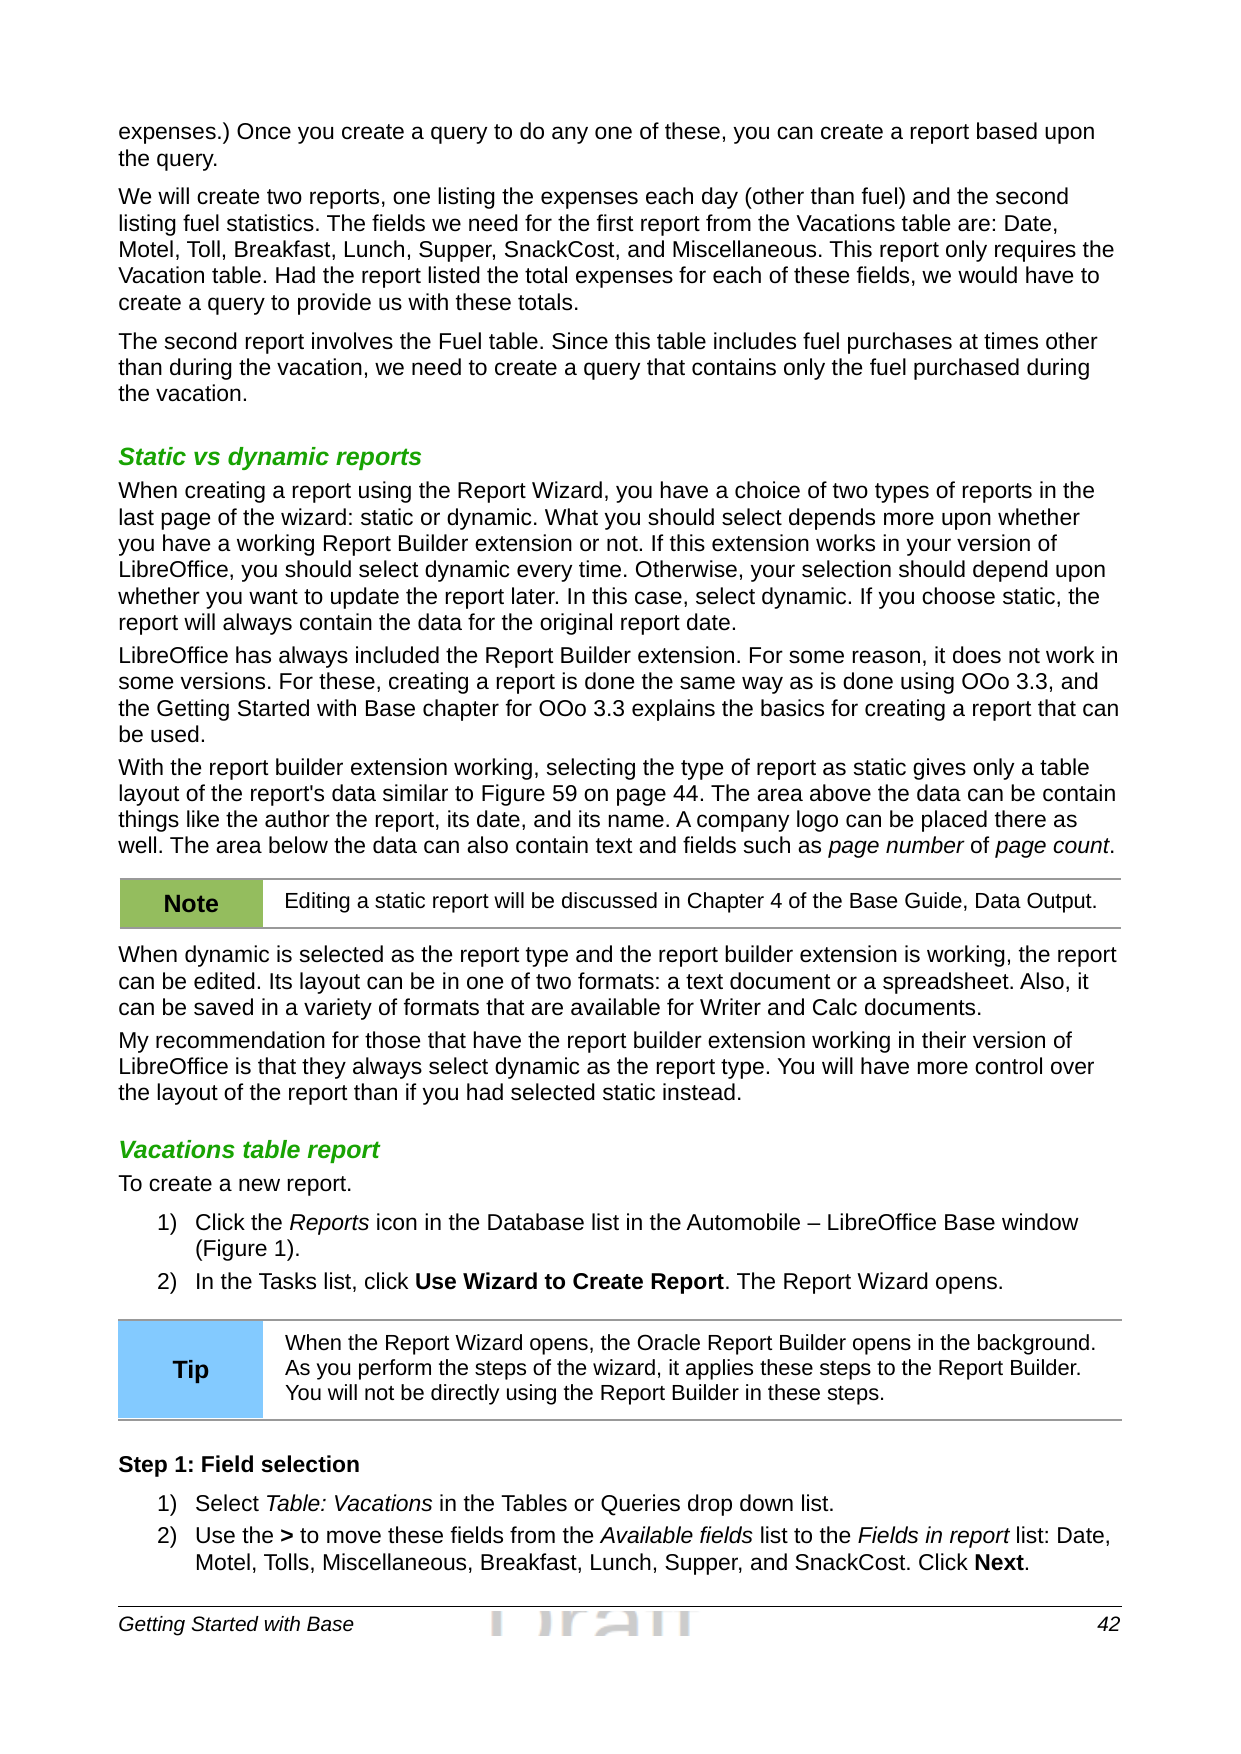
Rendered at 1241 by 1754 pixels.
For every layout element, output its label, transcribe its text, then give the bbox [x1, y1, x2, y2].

text Step 1: Field selection [118, 1451, 1122, 1477]
text We will create two reports, one listing the expenses each day (other than fuel) and the second listing fuel statistics. The fields we need for the first report from the Vacations table are: Date, Motel, Toll, Breakfast, Lunch, Supper, SnackCost, and Miscellaneous. This report only requires the Vacation table. Had the report listed the total expenses for each of these fields, we would have to create a query to provide us with these totals. [118, 183, 1122, 315]
text LibreOffice has always included the Report Builder extension. For some reason, it does not work in some versions. For these, creating a report is done the same way as is done using OOo 3.3, and the Getting Started with Base chapter for OOo 3.3 explains the basics for creating a report that can be used. [118, 642, 1122, 747]
table_header Editing a static report will be discussed in Chapter 4 of the Base Guide, Data Output. [263, 880, 1121, 927]
picture [469, 1611, 771, 1636]
text My recommendation for those that have the report builder extension working in their version of LibreOffice is that they always select dynamic as the report type. You will have more control over the layout of the report than if you had selected static instead. [118, 1027, 1122, 1106]
subtitle Vacations table report [118, 1135, 1122, 1164]
text The second report involves the Fuel table. Since this table includes fuel purchases at times other than during the vacation, we need to create a query that contains only the fuel purchased during the vacation. [118, 328, 1122, 407]
list Select Table: Vacations in the Tables or Queries drop down list. [177, 1489, 1122, 1516]
text expenses.) Once you create a query to do any one of these, you can create a report based upon the query. [118, 118, 1122, 171]
list Use the > to move these fields from the Available fields list to the Fields in report list: Date, Motel, Tolls, Miscellaneous, Breakfast, Lunch, Supper, and SnackCost. Click Next. [177, 1522, 1122, 1575]
text With the report builder extension working, selecting the type of report as static gives only a table layout of the report's data similar to Figure on page . The area above the data can be contain things like the author the report, its date, and its name. A company logo can be placed there as well. The area below the data can also contain text and fields such as page number of page count. [118, 753, 1122, 859]
table_header Tip [118, 1321, 263, 1418]
text When creating a report using the Report Wizard, you have a choice of two types of reports in the last page of the wizard: static or dynamic. What you should select depends more upon whether you have a working Report Builder extension or not. If this extension works in your version of LibreOffice, you should select dynamic every time. Otherwise, your selection should depend upon whether you want to update the report later. In this case, select dynamic. If you choose static, the report will always contain the data for the original report date. [118, 477, 1122, 636]
list Click the Reports icon in the Database list in the Automobile – LibreOffice Base window (Figure ). [177, 1209, 1122, 1262]
text To create a new report. [118, 1170, 1122, 1196]
table_header Note [120, 880, 263, 927]
list In the Tasks list, click Use Wizard to Create Report. The Report Wizard opens. [177, 1268, 1122, 1294]
subtitle Static vs dynamic reports [118, 442, 1122, 471]
table_header When the Report Wizard opens, the Oracle Report Builder opens in the background. As you perform the steps of the wizard, it applies these steps to the Report Builder. You will not be directly using the Report Builder in these steps. [264, 1321, 1122, 1418]
text When dynamic is selected as the report type and the report builder extension is working, the report can be edited. Its layout can be in one of two formats: a text document or a spreadsheet. Also, it can be saved in a variety of formats that are available for Writer and Calc documents. [118, 941, 1122, 1020]
